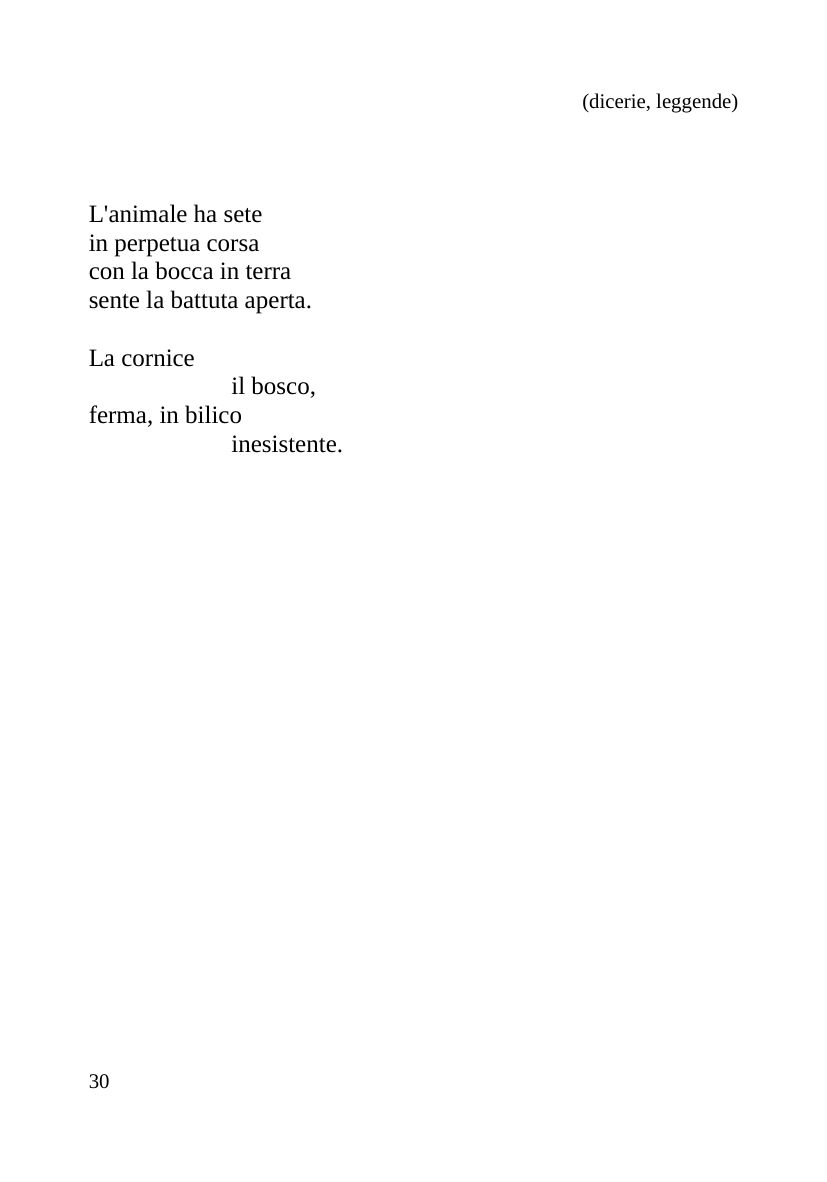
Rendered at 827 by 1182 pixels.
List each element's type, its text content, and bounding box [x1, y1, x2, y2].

text (dicerie, leggende) [88, 88, 738, 113]
text sente la battuta aperta. [88, 285, 738, 314]
text L'animale ha sete [88, 199, 738, 228]
text ferma, in bilico [88, 400, 738, 429]
text con la bocca in terra [88, 256, 738, 285]
text La cornice [88, 343, 738, 371]
text in perpetua corsa [88, 228, 738, 256]
text il bosco, [88, 371, 738, 400]
text inesistente. [88, 429, 738, 458]
